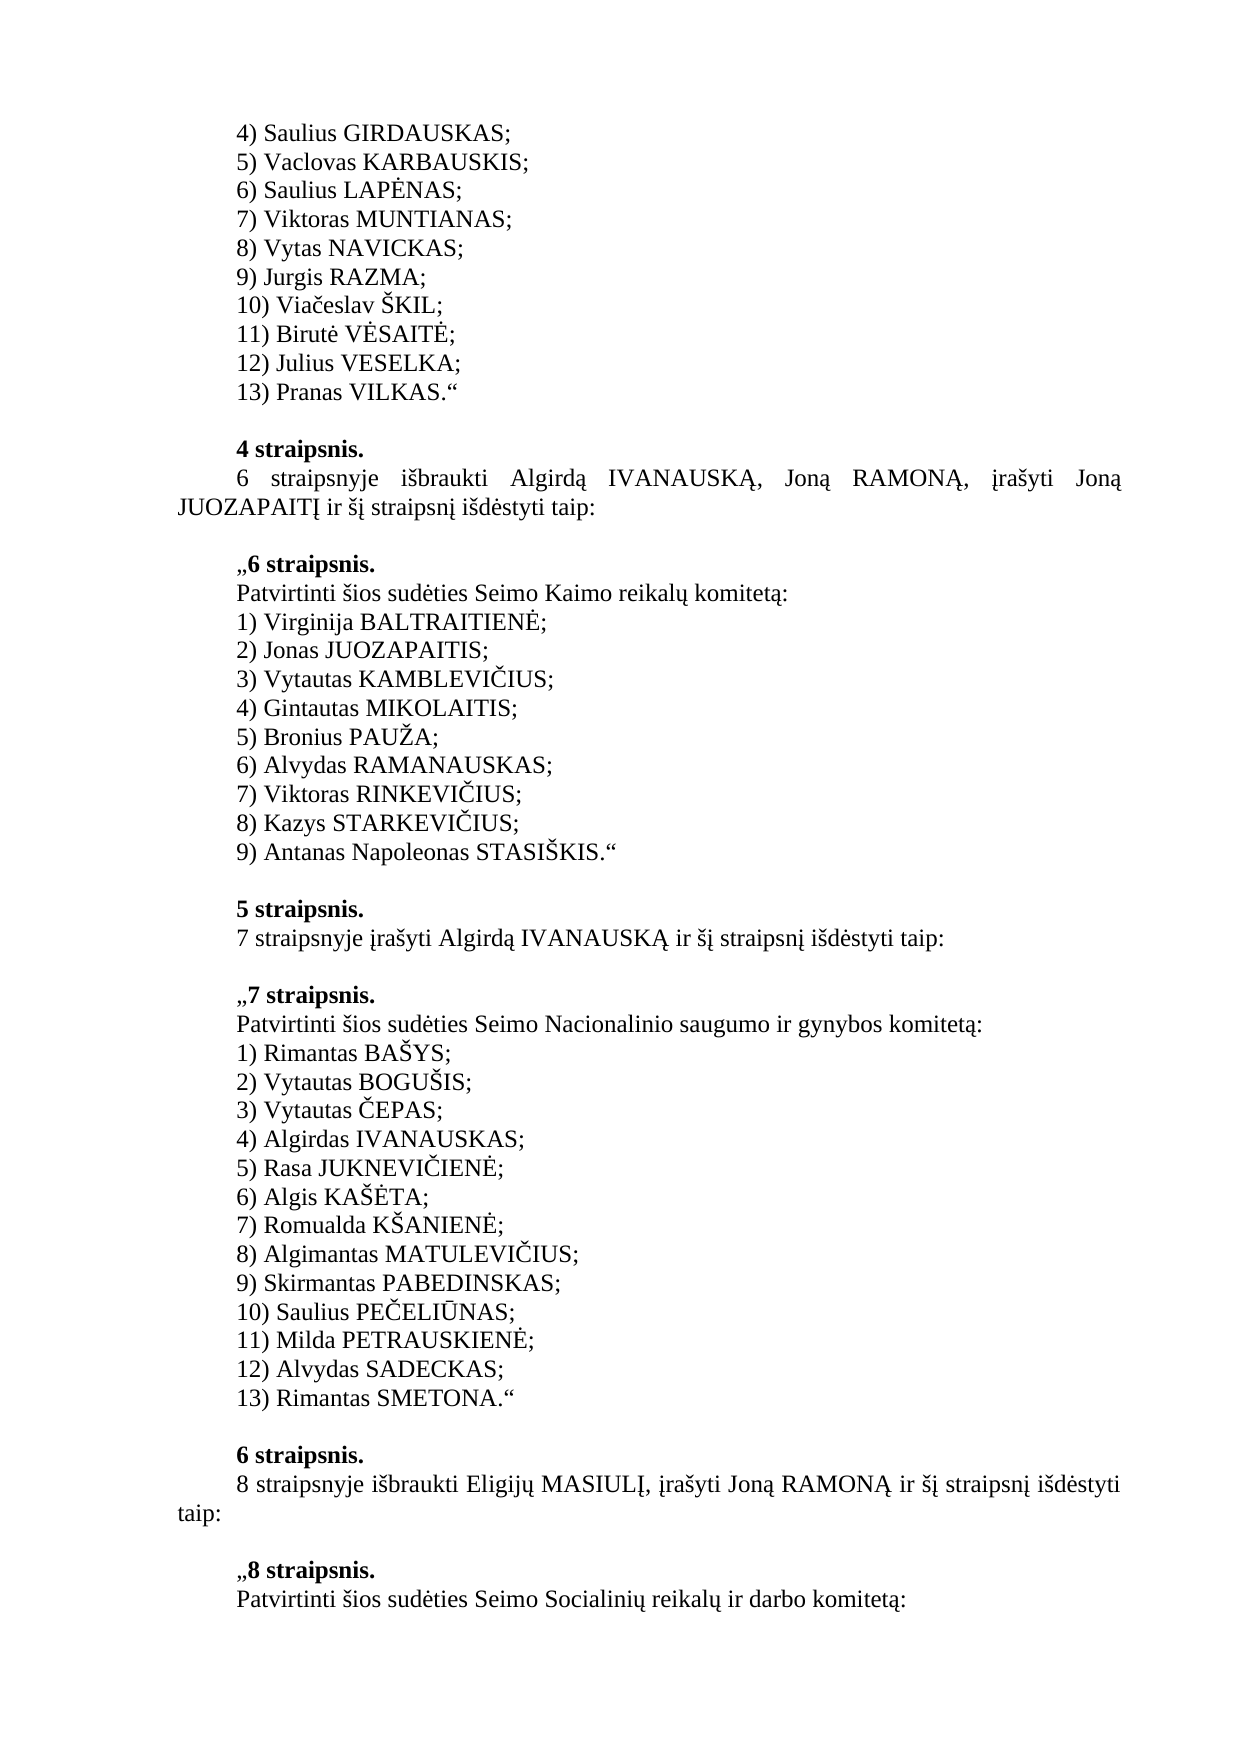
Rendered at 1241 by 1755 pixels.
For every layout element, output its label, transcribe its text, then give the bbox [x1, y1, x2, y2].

text 6) Alvydas RAMANAUSKAS; [177, 751, 1122, 779]
text 7 straipsnyje įrašyti Algirdą IVANAUSKĄ ir šį straipsnį išdėstyti taip: [177, 923, 1122, 952]
text „6 straipsnis. [177, 549, 1122, 578]
text 7) Romualda KŠANIENĖ; [177, 1211, 1122, 1239]
text 8) Kazys STARKEVIČIUS; [177, 808, 1122, 837]
text 4) Saulius GIRDAUSKAS; [177, 118, 1122, 147]
text 13) Rimantas SMETONA.“ [177, 1383, 1122, 1412]
text Patvirtinti šios sudėties Seimo Nacionalinio saugumo ir gynybos komitetą: [177, 1009, 1122, 1038]
text 13) Pranas VILKAS.“ [177, 377, 1122, 406]
text 1) Virginija BALTRAITIENĖ; [177, 607, 1122, 636]
text 7) Viktoras MUNTIANAS; [177, 204, 1122, 233]
text 11) Birutė VĖSAITĖ; [177, 319, 1122, 348]
text 8) Algimantas MATULEVIČIUS; [177, 1239, 1122, 1268]
text 7) Viktoras RINKEVIČIUS; [177, 779, 1122, 808]
text 8) Vytas NAVICKAS; [177, 233, 1122, 262]
text „7 straipsnis. [177, 981, 1122, 1009]
text 8 straipsnyje išbraukti Eligijų MASIULĮ, įrašyti Joną RAMONĄ ir šį straipsnį išdėstyti taip: [177, 1469, 1122, 1527]
text 4 straipsnis. [177, 434, 1122, 463]
text 4) Gintautas MIKOLAITIS; [177, 693, 1122, 722]
text 10) Saulius PEČELIŪNAS; [177, 1297, 1122, 1326]
text 2) Jonas JUOZAPAITIS; [177, 636, 1122, 664]
text 2) Vytautas BOGUŠIS; [177, 1067, 1122, 1096]
text 6 straipsnyje išbraukti Algirdą IVANAUSKĄ, Joną RAMONĄ, įrašyti Joną JUOZAPAITĮ ir šį straipsnį išdėstyti taip: [177, 463, 1122, 521]
text Patvirtinti šios sudėties Seimo Socialinių reikalų ir darbo komitetą: [177, 1584, 1122, 1613]
text 1) Rimantas BAŠYS; [177, 1038, 1122, 1067]
text 3) Vytautas KAMBLEVIČIUS; [177, 664, 1122, 693]
text 12) Alvydas SADECKAS; [177, 1354, 1122, 1383]
text 6) Saulius LAPĖNAS; [177, 176, 1122, 204]
text „8 straipsnis. [177, 1556, 1122, 1584]
text 6) Algis KAŠĖTA; [177, 1182, 1122, 1211]
text 10) Viačeslav ŠKIL; [177, 291, 1122, 319]
text 4) Algirdas IVANAUSKAS; [177, 1124, 1122, 1153]
text 9) Antanas Napoleonas STASIŠKIS.“ [177, 837, 1122, 866]
text 9) Skirmantas PABEDINSKAS; [177, 1268, 1122, 1297]
text 5) Vaclovas KARBAUSKIS; [177, 147, 1122, 176]
text 5) Rasa JUKNEVIČIENĖ; [177, 1153, 1122, 1182]
text 5 straipsnis. [177, 894, 1122, 923]
text 5) Bronius PAUŽA; [177, 722, 1122, 751]
text 3) Vytautas ČEPAS; [177, 1096, 1122, 1124]
text 12) Julius VESELKA; [177, 348, 1122, 377]
text Patvirtinti šios sudėties Seimo Kaimo reikalų komitetą: [177, 578, 1122, 607]
text 11) Milda PETRAUSKIENĖ; [177, 1326, 1122, 1354]
text 6 straipsnis. [177, 1441, 1122, 1469]
text 9) Jurgis RAZMA; [177, 262, 1122, 291]
